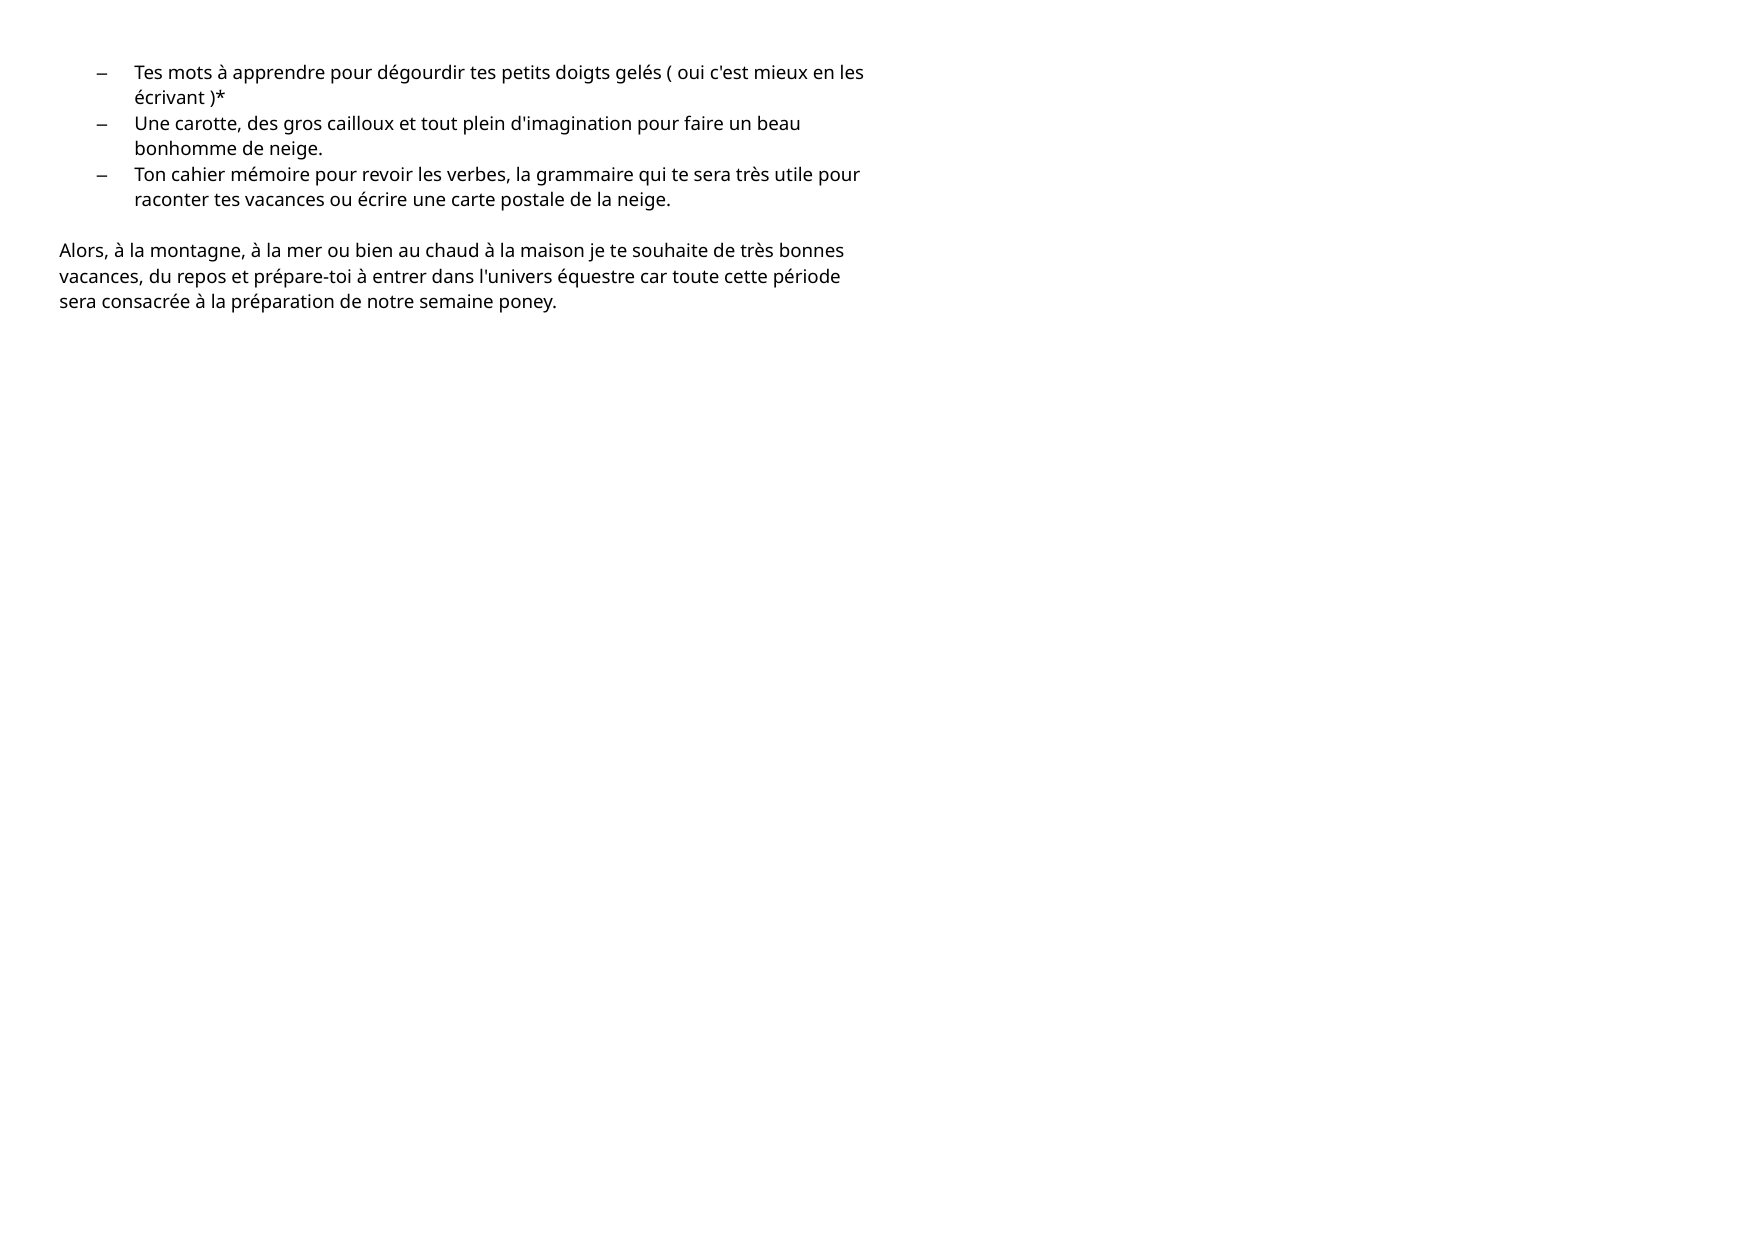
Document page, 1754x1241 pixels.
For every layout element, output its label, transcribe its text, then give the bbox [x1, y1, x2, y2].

list Tes mots à apprendre pour dégourdir tes petits doigts gelés ( oui c'est mieux en les écrivant )* [97, 59, 865, 110]
list Ton cahier mémoire pour revoir les verbes, la grammaire qui te sera très utile pour raconter tes vacances ou écrire une carte postale de la neige. [97, 161, 865, 212]
list Une carotte, des gros cailloux et tout plein d'imagination pour faire un beau bonhomme de neige. [97, 110, 865, 161]
text Alors, à la montagne, à la mer ou bien au chaud à la maison je te souhaite de très bonnes vacances, du repos et prépare-toi à entrer dans l'univers équestre car toute cette période sera consacrée à la préparation de notre semaine poney. [59, 238, 865, 314]
